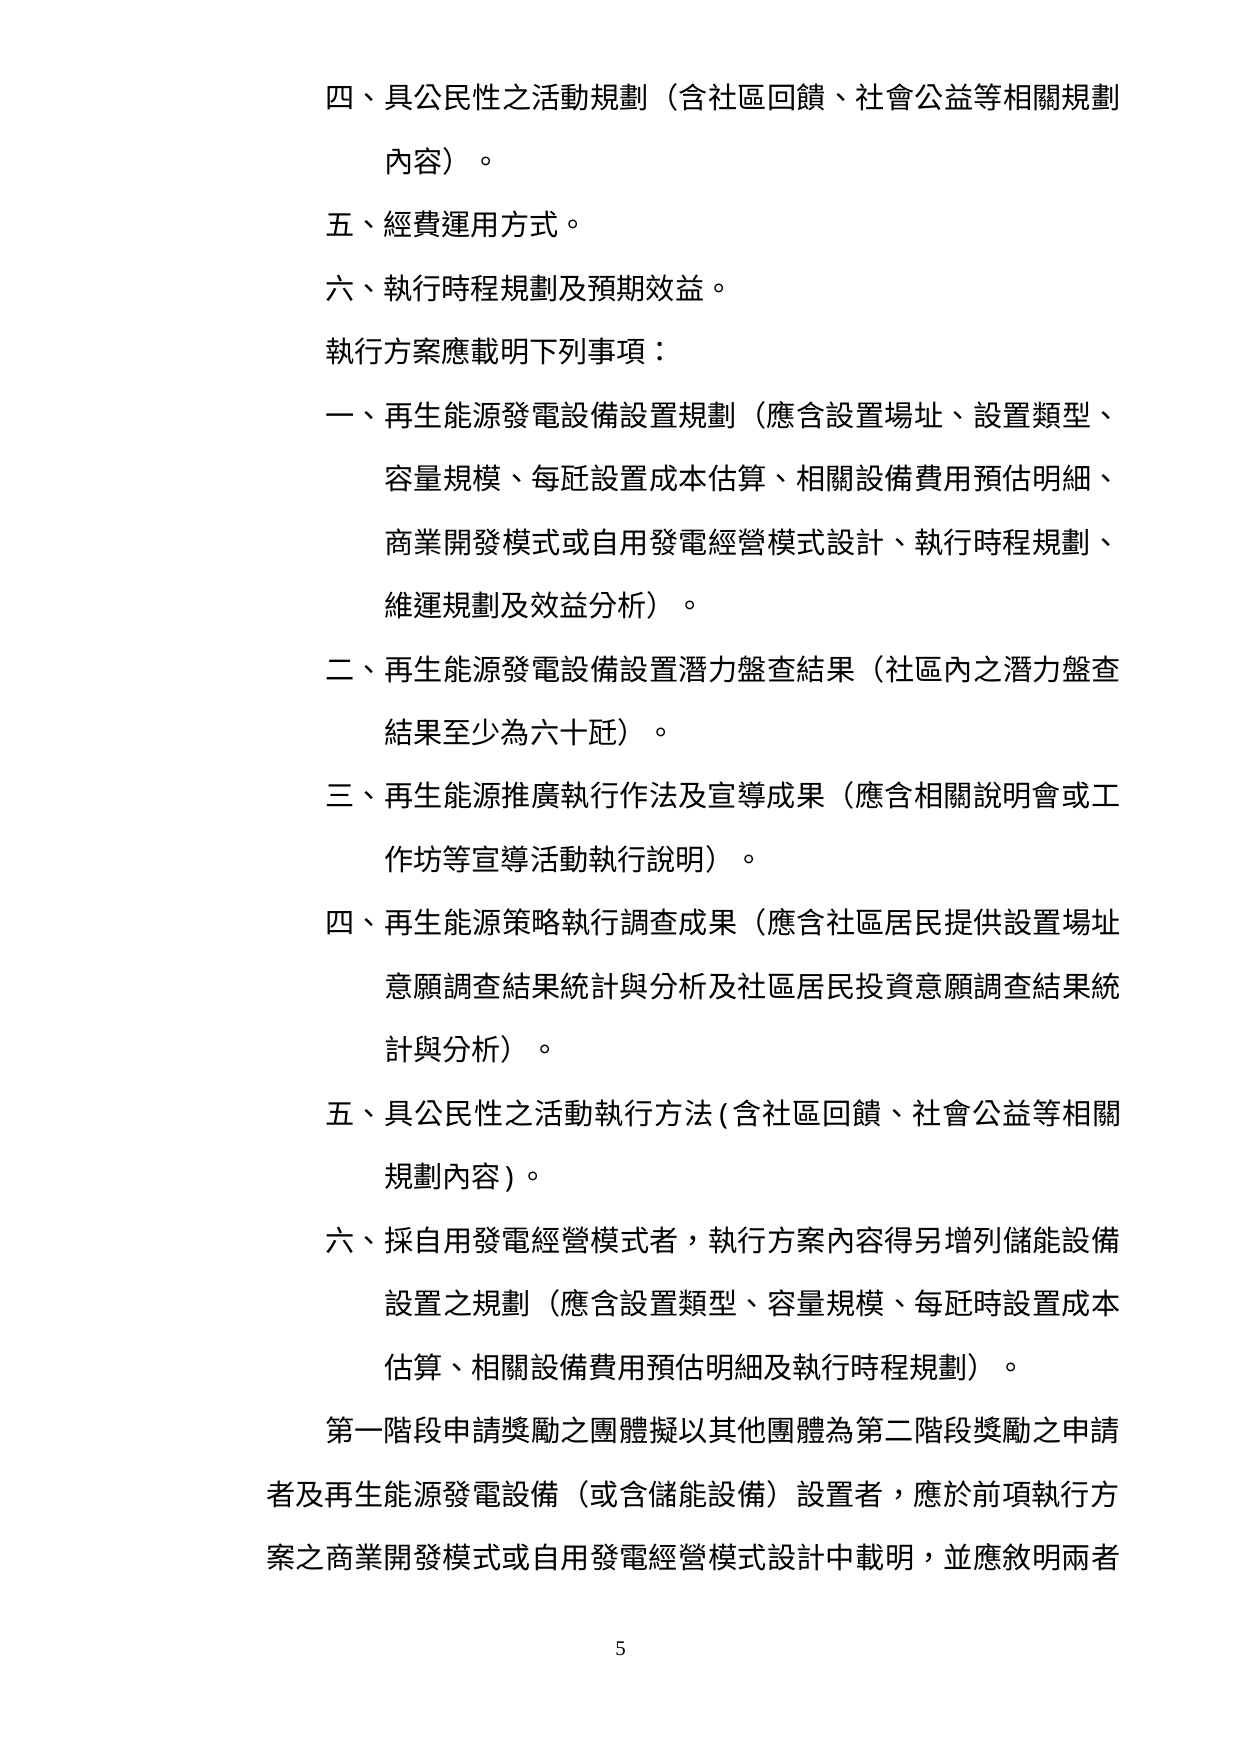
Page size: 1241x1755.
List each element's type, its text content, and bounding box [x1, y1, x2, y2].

text 四、 再生能源策略執行調查成果（應含社區居民提供設置場址意願調查結果統計與分析及社區居民投資意願調查結果統計與分析）。 [325, 900, 1122, 1069]
text 六、 採自用發電經營模式者，執行方案內容得另增列儲能設備設置之規劃（應含設置類型、容量規模、每瓩時設置成本估算、相關設備費用預估明細及執行時程規劃）。 [325, 1217, 1122, 1387]
text 五、經費運用方式。 [325, 202, 1122, 244]
text 四、具公民性之活動規劃（含社區回饋、社會公益等相關規劃內容）。 [325, 75, 1122, 181]
text 三、 再生能源推廣執行作法及宣導成果（應含相關說明會或工作坊等宣導活動執行說明）。 [325, 773, 1122, 879]
text 執行方案應載明下列事項： [266, 329, 1122, 371]
text 二、再生能源發電設備設置潛力盤查結果（社區內之潛力盤查結果至少為六十瓩）。 [325, 646, 1122, 752]
text 六、執行時程規劃及預期效益。 [325, 265, 1122, 308]
text 五、 具公民性之活動執行方法(含社區回饋、社會公益等相關規劃內容)。 [325, 1090, 1122, 1196]
text 第一階段申請獎勵之團體擬以其他團體為第二階段獎勵之申請者及再生能源發電設備（或含儲能設備）設置者，應於前項執行方案之商業開發模式或自用發電經營模式設計中載明，並應敘明兩者 [266, 1408, 1122, 1577]
text 一、 再生能源發電設備設置規劃（應含設置場址、設置類型、容量規模、每瓩設置成本估算、相關設備費用預估明細、商業開發模式或自用發電經營模式設計、執行時程規劃、維運規劃及效益分析）。 [325, 392, 1122, 625]
